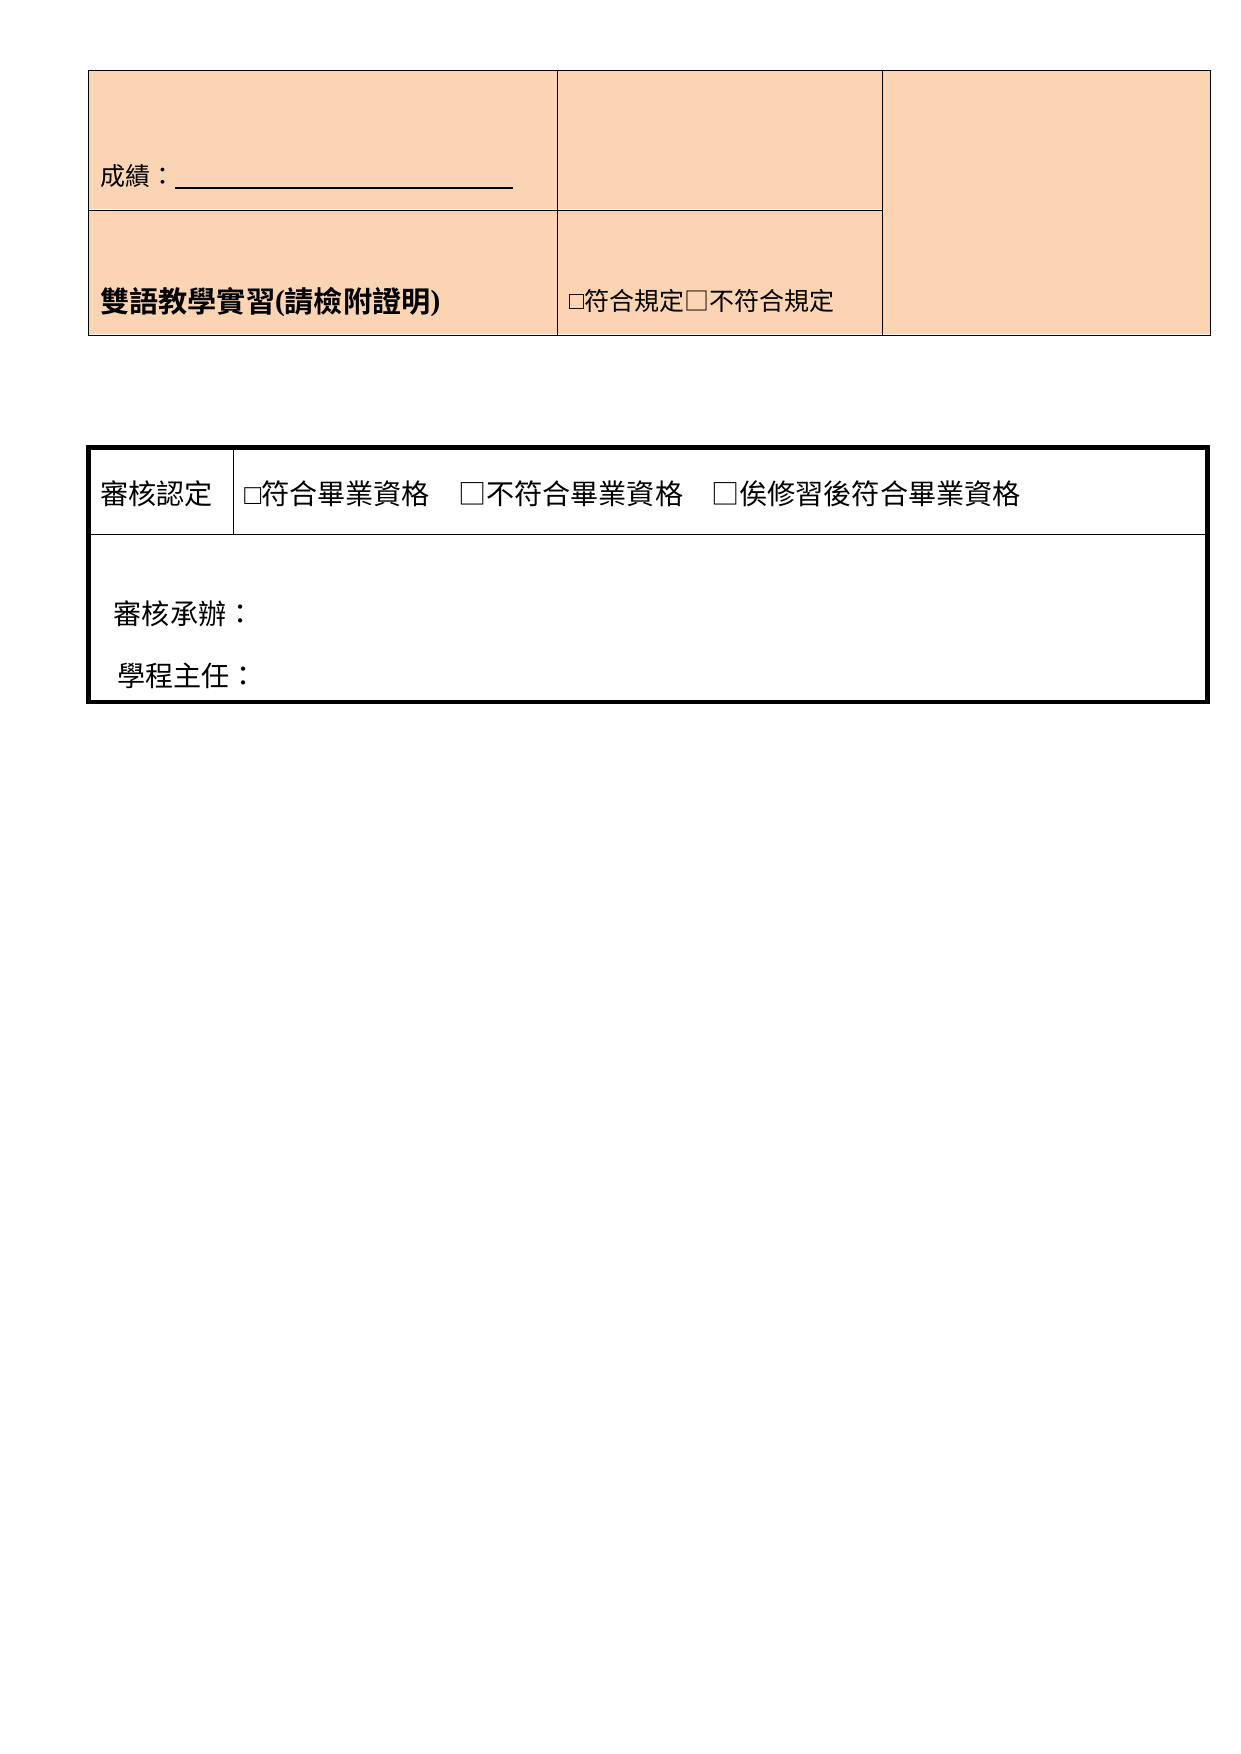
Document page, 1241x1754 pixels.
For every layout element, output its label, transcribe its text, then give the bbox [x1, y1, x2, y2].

table_cell 審核承辦： 學程主任： [91, 535, 1205, 699]
table_cell [883, 71, 1210, 334]
table_header 審核認定 [91, 450, 233, 534]
table_header □符合畢業資格 □不符合畢業資格 □俟修習後符合畢業資格 [234, 450, 1205, 534]
table_cell 成績： [89, 71, 557, 209]
table_cell □符合規定□不符合規定 [558, 211, 882, 334]
table_cell 雙語教學實習(請檢附證明) [89, 211, 557, 334]
table_cell [558, 71, 882, 209]
